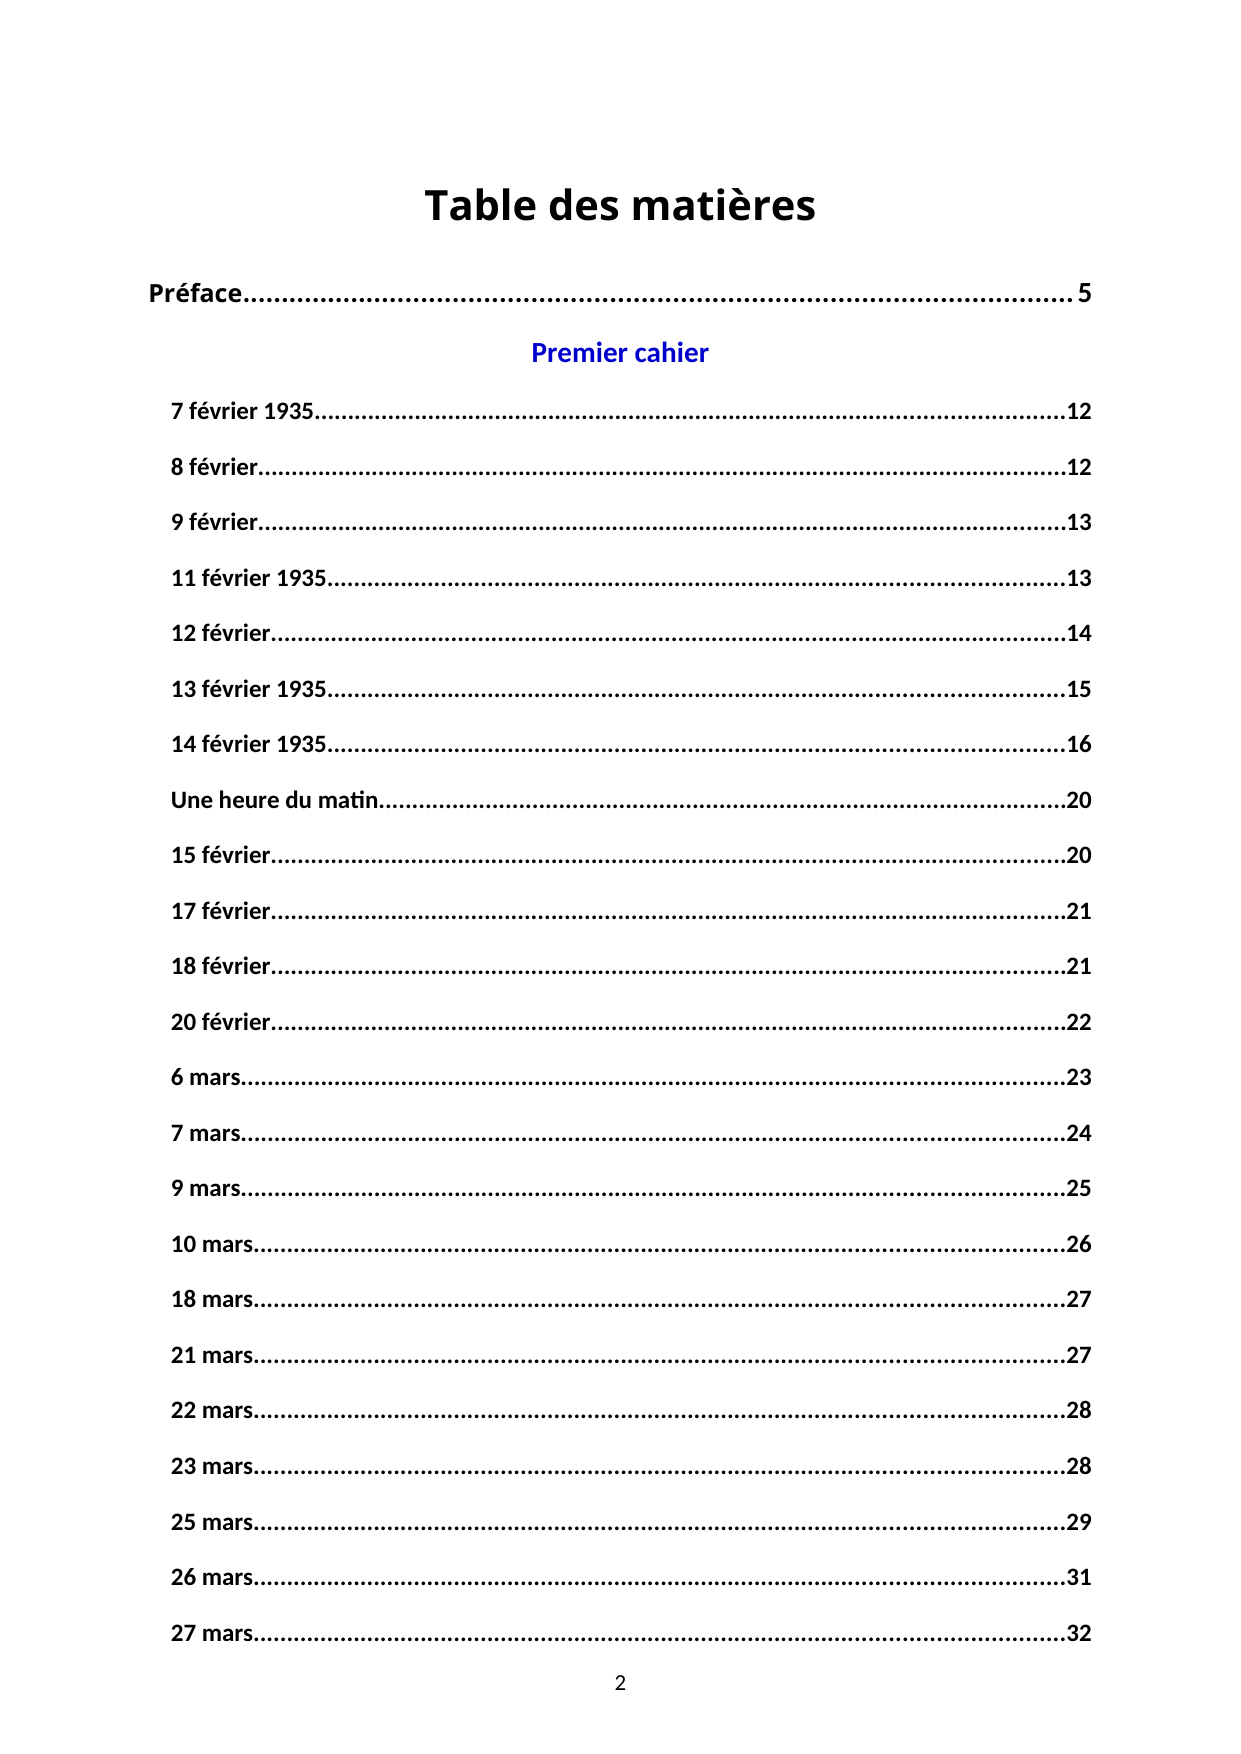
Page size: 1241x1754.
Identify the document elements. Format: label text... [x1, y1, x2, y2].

text 23 mars 28 [171, 1450, 1093, 1481]
text 15 février 20 [171, 839, 1093, 870]
text Préface 5 [148, 274, 1093, 309]
text 20 février 22 [171, 1006, 1093, 1036]
text 27 mars 32 [171, 1617, 1093, 1647]
text 18 février 21 [171, 950, 1093, 981]
text 13 février 1935 15 [171, 673, 1093, 703]
text 9 mars 25 [171, 1172, 1093, 1203]
text Premier cahier [148, 334, 1093, 370]
text 25 mars 29 [171, 1506, 1093, 1536]
text 11 février 1935 13 [171, 562, 1093, 592]
text 18 mars 27 [171, 1283, 1093, 1314]
text 22 mars 28 [171, 1394, 1093, 1425]
text 10 mars 26 [171, 1228, 1093, 1258]
text 9 février 13 [171, 506, 1093, 537]
text 12 février 14 [171, 617, 1093, 648]
text Table des matières [148, 176, 1093, 232]
text Une heure du matin 20 [171, 784, 1093, 814]
text 6 mars 23 [171, 1061, 1093, 1092]
text 21 mars 27 [171, 1339, 1093, 1369]
text 14 février 1935 16 [171, 728, 1093, 759]
text 7 mars 24 [171, 1117, 1093, 1147]
text 8 février 12 [171, 451, 1093, 481]
text 17 février 21 [171, 895, 1093, 925]
text 26 mars 31 [171, 1561, 1093, 1592]
text 7 février 1935 12 [171, 395, 1093, 426]
